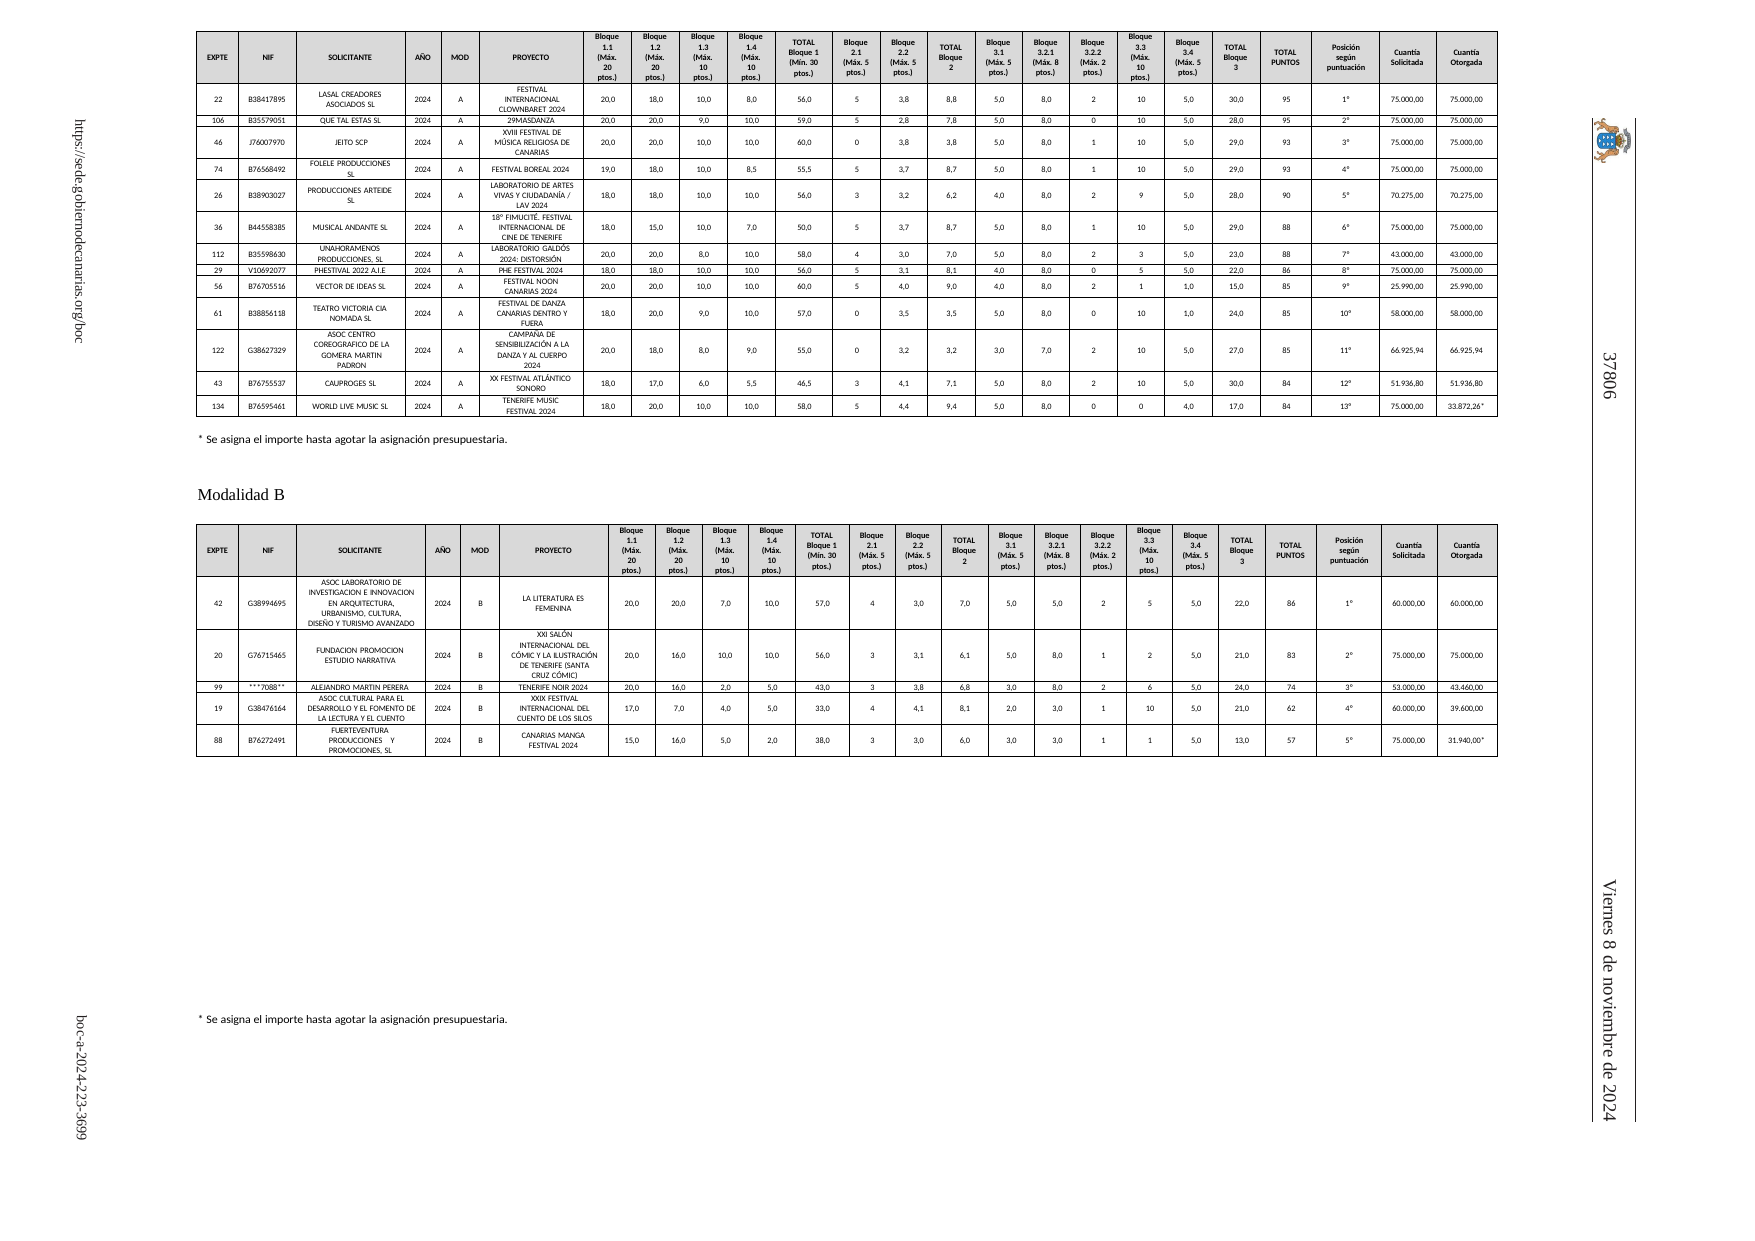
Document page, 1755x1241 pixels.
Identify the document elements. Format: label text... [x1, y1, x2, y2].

table_cell 13,0 [1219, 725, 1265, 756]
table_cell 3,2 [928, 330, 975, 371]
table_cell 4,0 [976, 265, 1022, 275]
table_cell 75.000,00 [1380, 396, 1436, 416]
table_cell 93 [1261, 127, 1311, 158]
table_cell B76595461 [239, 396, 296, 416]
text Modalidad B [197, 485, 1592, 504]
table_cell 2024 [406, 180, 441, 211]
table_cell 57,0 [776, 298, 832, 328]
table_cell CAMPAÑA DE SENSIBILIZACIÓN A LA DANZA Y AL CUERPO 2024 [480, 330, 583, 371]
table_cell UNAHORAMENOS PRODUCCIONES, SL [297, 244, 405, 264]
table_cell 75.000,00 [1438, 630, 1497, 681]
table_cell 7,0 [1023, 330, 1069, 371]
table_cell ASOC CULTURAL PARA EL DESARROLLO Y EL FOMENTO DE LA LECTURA Y EL CUENTO [297, 693, 425, 724]
table_cell 20 [197, 630, 238, 681]
table_cell 2024 [426, 693, 460, 724]
table_cell LABORATORIO GALDÓS 2024: DISTORSIÓN [480, 244, 583, 264]
table_cell 70.275,00 [1380, 180, 1436, 211]
table_cell 2,8 [881, 116, 927, 126]
table_header AÑO [426, 525, 460, 576]
table_cell TEATRO VICTORIA CIA NOMADA SL [297, 298, 405, 328]
table_cell 29MASDANZA [480, 116, 583, 126]
table_cell QUE TAL ESTAS SL [297, 116, 405, 126]
table_cell 21,0 [1219, 693, 1265, 724]
table_cell 5 [833, 159, 880, 179]
table_cell 8,0 [1035, 630, 1080, 681]
table_cell 5,0 [976, 372, 1022, 394]
table_cell 1 [1081, 693, 1126, 724]
table_cell 0 [1070, 298, 1117, 328]
table_cell 2 [1127, 630, 1172, 681]
table_cell 10,0 [680, 212, 727, 243]
table_header SOLICITANTE [297, 32, 405, 83]
table_cell 20,0 [632, 244, 679, 264]
table_cell 8,0 [1023, 244, 1069, 264]
table_cell 2 [1070, 276, 1117, 297]
table_cell 3,8 [928, 127, 975, 158]
table_cell 6 [1127, 682, 1172, 692]
table_header TOTAL Bloque 3 [1219, 525, 1265, 576]
table_cell PHE FESTIVAL 2024 [480, 265, 583, 275]
table_cell A [442, 116, 479, 126]
table_cell 1 [1081, 725, 1126, 756]
table_cell 8,0 [1023, 116, 1069, 126]
table_header Bloque 3.4 (Máx. 5 ptos.) [1165, 32, 1212, 83]
table_cell 8,0 [1023, 396, 1069, 416]
table_cell 106 [197, 116, 238, 126]
table_cell TENERIFE NOIR 2024 [500, 682, 608, 692]
table_cell B76705516 [239, 276, 296, 297]
table_cell 20,0 [656, 577, 702, 628]
table_header EXPTE [197, 32, 238, 83]
table_cell 10,0 [728, 116, 775, 126]
table_cell 18,0 [632, 265, 679, 275]
table_cell 5 [833, 265, 880, 275]
table_cell 2024 [406, 330, 441, 371]
table_cell 7,0 [703, 577, 748, 628]
table_cell 18,0 [632, 180, 679, 211]
table_cell 85 [1261, 298, 1311, 328]
table_header Cuantía Solicitada [1380, 32, 1436, 83]
table_cell 2024 [426, 630, 460, 681]
table_cell 18,0 [584, 180, 631, 211]
table_cell 5,0 [1173, 577, 1218, 628]
table_header Bloque 3.3 (Máx. 10 ptos.) [1118, 32, 1164, 83]
table_cell B35598630 [239, 244, 296, 264]
table_cell A [442, 159, 479, 179]
table_cell 24,0 [1213, 298, 1260, 328]
table_cell 2,0 [749, 725, 795, 756]
table_cell A [442, 127, 479, 158]
text [1636, 485, 1648, 504]
table_cell 9 [1118, 180, 1164, 211]
table_cell G38476164 [239, 693, 296, 724]
table_cell 10,0 [728, 276, 775, 297]
table_cell 5,0 [1165, 116, 1212, 126]
table_cell 8,0 [1023, 212, 1069, 243]
table_cell 46,5 [776, 372, 832, 394]
table_cell 10,0 [749, 577, 795, 628]
table_cell 1º [1312, 84, 1379, 115]
table_cell 5,0 [1173, 630, 1218, 681]
table_cell 10,0 [680, 276, 727, 297]
table_cell 2º [1312, 116, 1379, 126]
table_cell 60.000,00 [1438, 577, 1497, 628]
table_header TOTAL Bloque 1 (Mín. 30 ptos.) [776, 32, 832, 83]
table_cell 74 [1266, 682, 1316, 692]
table_cell 61 [197, 298, 238, 328]
table_cell 18,0 [632, 159, 679, 179]
table_cell 2 [1070, 330, 1117, 371]
table_cell 1 [1070, 212, 1117, 243]
table_cell 28,0 [1213, 180, 1260, 211]
table_cell 10 [1118, 84, 1164, 115]
table_cell VECTOR DE IDEAS SL [297, 276, 405, 297]
table_cell G38994695 [239, 577, 296, 628]
table_cell 75.000,00 [1380, 159, 1436, 179]
table_cell 3,0 [881, 244, 927, 264]
table_cell 5,0 [976, 396, 1022, 416]
table_cell 1 [1127, 725, 1172, 756]
table_cell CANARIAS MANGA FESTIVAL 2024 [500, 725, 608, 756]
table_cell 43.000,00 [1380, 244, 1436, 264]
table_cell 4,1 [881, 372, 927, 394]
table_cell 2024 [406, 116, 441, 126]
table_header AÑO [406, 32, 441, 83]
table_cell 57,0 [796, 577, 849, 628]
text boc-a-2024-223-3699 [74, 1016, 91, 1145]
table_cell 3,5 [881, 298, 927, 328]
table_cell 75.000,00 [1380, 265, 1436, 275]
table_header Bloque 2.1 (Máx. 5 ptos.) [850, 525, 895, 576]
table_cell A [442, 372, 479, 394]
table_cell 18,0 [584, 212, 631, 243]
table_cell 75.000,00 [1380, 127, 1436, 158]
table_cell FESTIVAL BOREAL 2024 [480, 159, 583, 179]
table_cell 1 [1070, 127, 1117, 158]
table_header PROYECTO [500, 525, 608, 576]
table_cell 62 [1266, 693, 1316, 724]
table_cell 18,0 [584, 265, 631, 275]
table_cell A [442, 84, 479, 115]
table_cell 13º [1312, 396, 1379, 416]
table_cell 5,0 [1035, 577, 1080, 628]
table_cell 4º [1317, 693, 1381, 724]
table_header Cuantía Otorgada [1438, 525, 1497, 576]
table_header MOD [442, 32, 479, 83]
table_cell FUNDACION PROMOCION ESTUDIO NARRATIVA [297, 630, 425, 681]
table_cell 5º [1317, 725, 1381, 756]
table_cell 16,0 [656, 630, 702, 681]
table_cell LABORATORIO DE ARTES VIVAS Y CIUDADANÍA / LAV 2024 [480, 180, 583, 211]
table_cell 20,0 [584, 84, 631, 115]
table_cell 4 [833, 244, 880, 264]
table_cell ASOC CENTRO COREOGRAFICO DE LA GOMERA MARTIN PADRON [297, 330, 405, 371]
table_cell 93 [1261, 159, 1311, 179]
table_cell 8,0 [1023, 84, 1069, 115]
table_cell 18,0 [584, 372, 631, 394]
table_cell 3,8 [896, 682, 941, 692]
table_cell 1 [1081, 630, 1126, 681]
table_cell 0 [1070, 265, 1117, 275]
table_header Cuantía Otorgada [1437, 32, 1497, 83]
table_cell XX FESTIVAL ATLÁNTICO SONORO [480, 372, 583, 394]
text [1593, 485, 1635, 504]
table_cell 5,0 [976, 84, 1022, 115]
table_cell 20,0 [584, 127, 631, 158]
table_cell 5,0 [1165, 244, 1212, 264]
table_cell 0 [1070, 396, 1117, 416]
table_cell 0 [1070, 116, 1117, 126]
table_cell 5 [833, 396, 880, 416]
table_cell XXIX FESTIVAL INTERNACIONAL DEL CUENTO DE LOS SILOS [500, 693, 608, 724]
table_cell TENERIFE MUSIC FESTIVAL 2024 [480, 396, 583, 416]
table_cell 3,8 [881, 84, 927, 115]
table_cell 51.936,80 [1380, 372, 1436, 394]
table_cell 18,0 [584, 298, 631, 328]
text Viernes 8 de noviembre de 2024 [1600, 879, 1621, 1124]
table_cell 8,0 [1023, 298, 1069, 328]
table_cell 19,0 [584, 159, 631, 179]
table_cell 12º [1312, 372, 1379, 394]
table_cell 60,0 [776, 276, 832, 297]
table_header Bloque 3.1 (Máx. 5 ptos.) [976, 32, 1022, 83]
table_cell 75.000,00 [1437, 265, 1497, 275]
table_cell 10,0 [680, 127, 727, 158]
table_cell A [442, 298, 479, 328]
table_cell 10,0 [680, 265, 727, 275]
table_cell 5,0 [1165, 212, 1212, 243]
table_cell 95 [1261, 84, 1311, 115]
table_header Bloque 1.1 (Máx. 20 ptos.) [584, 32, 631, 83]
table_cell 5,0 [976, 298, 1022, 328]
table_cell 2024 [406, 159, 441, 179]
table_cell XXI SALÓN INTERNACIONAL DEL CÓMIC Y LA ILUSTRACIÓN DE TENERIFE (SANTA CRUZ CÓMIC) [500, 630, 608, 681]
table_header Bloque 1.2 (Máx. 20 ptos.) [656, 525, 702, 576]
table_cell 5,0 [1165, 127, 1212, 158]
table_cell A [442, 396, 479, 416]
table_cell 75.000,00 [1380, 84, 1436, 115]
table_cell 10,0 [680, 159, 727, 179]
table_header Bloque 1.2 (Máx. 20 ptos.) [632, 32, 679, 83]
table_cell 2024 [406, 298, 441, 328]
table_cell 5 [1118, 265, 1164, 275]
table_cell ASOC LABORATORIO DE INVESTIGACION E INNOVACION EN ARQUITECTURA, URBANISMO, CULTURA, DISEÑO Y TURISMO AVANZADO [297, 577, 425, 628]
table_cell 4 [850, 693, 895, 724]
table_cell 24,0 [1219, 682, 1265, 692]
table_cell 5,0 [989, 630, 1034, 681]
table_cell 56,0 [776, 180, 832, 211]
table_cell 8,0 [1035, 682, 1080, 692]
table_cell 4,0 [703, 693, 748, 724]
table_cell 70.275,00 [1437, 180, 1497, 211]
table_cell A [442, 276, 479, 297]
table_cell 5 [833, 84, 880, 115]
table_cell 5,5 [728, 372, 775, 394]
table_cell 43.000,00 [1437, 244, 1497, 264]
table_cell 3,0 [1035, 725, 1080, 756]
table_cell 83 [1266, 630, 1316, 681]
table_cell 3,0 [896, 725, 941, 756]
table_cell 2024 [426, 577, 460, 628]
table_cell 20,0 [632, 396, 679, 416]
table_cell 8,0 [1023, 372, 1069, 394]
table_cell B76755537 [239, 372, 296, 394]
table_cell B [461, 693, 499, 724]
table_cell 26 [197, 180, 238, 211]
table_header Bloque 2.2 (Máx. 5 ptos.) [896, 525, 941, 576]
table_cell 18º FIMUCITÉ. FESTIVAL INTERNACIONAL DE CINE DE TENERIFE [480, 212, 583, 243]
table_cell 60.000,00 [1382, 577, 1437, 628]
table_cell 4,0 [1165, 396, 1212, 416]
table_header Bloque 3.2.2 (Máx. 2 ptos.) [1081, 525, 1126, 576]
table_header Bloque 1.1 (Máx. 20 ptos.) [609, 525, 655, 576]
table_cell 8,0 [680, 330, 727, 371]
table_cell 99 [197, 682, 238, 692]
table_cell 2024 [406, 265, 441, 275]
table_cell 15,0 [632, 212, 679, 243]
table_cell 3,0 [989, 725, 1034, 756]
table_header TOTAL Bloque 2 [942, 525, 988, 576]
table_cell 58,0 [776, 244, 832, 264]
table_cell 22,0 [1213, 265, 1260, 275]
table_cell 10 [1118, 330, 1164, 371]
table_cell 25.990,00 [1437, 276, 1497, 297]
table_cell 3º [1312, 127, 1379, 158]
table_cell 58.000,00 [1380, 298, 1436, 328]
table_cell 31.940,00* [1438, 725, 1497, 756]
table_cell 8,8 [928, 84, 975, 115]
table_cell 8,0 [1023, 127, 1069, 158]
table_cell 10,0 [728, 244, 775, 264]
table_cell 6,2 [928, 180, 975, 211]
table_cell 3,1 [896, 630, 941, 681]
table_header Bloque 3.3 (Máx. 10 ptos.) [1127, 525, 1172, 576]
table_cell 5,0 [1173, 682, 1218, 692]
table_cell 20,0 [609, 682, 655, 692]
table_cell 17,0 [609, 693, 655, 724]
table_cell 22 [197, 84, 238, 115]
table_header TOTAL Bloque 3 [1213, 32, 1260, 83]
table_cell 2 [1070, 372, 1117, 394]
table_cell 10 [1118, 298, 1164, 328]
table_cell 4 [850, 577, 895, 628]
table_header Bloque 3.2.2 (Máx. 2 ptos.) [1070, 32, 1117, 83]
table_cell 8,0 [680, 244, 727, 264]
table_cell 60.000,00 [1382, 693, 1437, 724]
table_cell 28,0 [1213, 116, 1260, 126]
table_cell 2024 [406, 372, 441, 394]
table_header NIF [239, 32, 296, 83]
table_cell B76568492 [239, 159, 296, 179]
table_header EXPTE [197, 525, 238, 576]
table_cell A [442, 330, 479, 371]
table_cell 3,0 [989, 682, 1034, 692]
table_cell 9,0 [680, 116, 727, 126]
table_cell 8,0 [1023, 276, 1069, 297]
table_cell 5,0 [1165, 159, 1212, 179]
table_header SOLICITANTE [297, 525, 425, 576]
table_cell 15,0 [609, 725, 655, 756]
table_cell 56,0 [776, 265, 832, 275]
table_cell 9,0 [680, 298, 727, 328]
table_cell 85 [1261, 276, 1311, 297]
table_cell 7,0 [928, 244, 975, 264]
table_cell 36 [197, 212, 238, 243]
table_cell 75.000,00 [1437, 159, 1497, 179]
table_cell 19 [197, 693, 238, 724]
table_cell 6º [1312, 212, 1379, 243]
table_cell 75.000,00 [1437, 212, 1497, 243]
table_cell 3,0 [896, 577, 941, 628]
table_header TOTAL Bloque 2 [928, 32, 975, 83]
table_cell 5,0 [976, 116, 1022, 126]
table_cell 88 [197, 725, 238, 756]
table_header TOTAL Bloque 1 (Mín. 30 ptos.) [796, 525, 849, 576]
table_cell XVIII FESTIVAL DE MÚSICA RELIGIOSA DE CANARIAS [480, 127, 583, 158]
table_cell 10,0 [728, 127, 775, 158]
table_cell 90 [1261, 180, 1311, 211]
table_cell 5,0 [1165, 372, 1212, 394]
table_cell 10,0 [728, 298, 775, 328]
table_cell 17,0 [632, 372, 679, 394]
table_cell 2024 [406, 244, 441, 264]
table_cell 22,0 [1219, 577, 1265, 628]
table_cell 10 [1127, 693, 1172, 724]
table_cell 3,1 [881, 265, 927, 275]
table_cell 42 [197, 577, 238, 628]
text https://sede.gobiernodecanarias.org/boc [72, 119, 89, 353]
table_cell 8º [1312, 265, 1379, 275]
table_cell 112 [197, 244, 238, 264]
table_cell 3 [850, 630, 895, 681]
table_header Bloque 3.4 (Máx. 5 ptos.) [1173, 525, 1218, 576]
table_cell 10,0 [728, 180, 775, 211]
table_cell 75.000,00 [1437, 116, 1497, 126]
table_cell 3 [850, 682, 895, 692]
table_cell 43,0 [796, 682, 849, 692]
table_header Bloque 1.3 (Máx. 10 ptos.) [680, 32, 727, 83]
table_header MOD [461, 525, 499, 576]
table_cell 1 [1070, 159, 1117, 179]
table_cell 5,0 [1165, 265, 1212, 275]
table_cell 3,7 [881, 159, 927, 179]
table_cell 9,0 [928, 276, 975, 297]
table_cell 10,0 [680, 84, 727, 115]
table_cell 0 [833, 330, 880, 371]
table_cell 3º [1317, 682, 1381, 692]
table_cell 5 [833, 276, 880, 297]
table_cell 2,0 [989, 693, 1034, 724]
table_cell 7,8 [928, 116, 975, 126]
table_cell 23,0 [1213, 244, 1260, 264]
table_cell 56 [197, 276, 238, 297]
table_cell 3 [833, 180, 880, 211]
table_header NIF [239, 525, 296, 576]
table_cell 2 [1070, 84, 1117, 115]
table_cell JEITO SCP [297, 127, 405, 158]
table_cell 6,1 [942, 630, 988, 681]
table_cell 27,0 [1213, 330, 1260, 371]
table_cell 50,0 [776, 212, 832, 243]
table_cell 20,0 [584, 276, 631, 297]
table_cell 1,0 [1165, 298, 1212, 328]
table_cell 2 [1070, 180, 1117, 211]
table_cell 16,0 [656, 725, 702, 756]
table_cell 29,0 [1213, 212, 1260, 243]
table_cell 59,0 [776, 116, 832, 126]
table_cell 9,4 [928, 396, 975, 416]
table_cell 7,0 [728, 212, 775, 243]
table_cell FESTIVAL NOON CANARIAS 2024 [480, 276, 583, 297]
table_cell 66.925,94 [1437, 330, 1497, 371]
table_header Bloque 3.1 (Máx. 5 ptos.) [989, 525, 1034, 576]
table_cell 20,0 [609, 577, 655, 628]
table_cell 2024 [406, 276, 441, 297]
table_cell 5º [1312, 180, 1379, 211]
table_cell 2024 [426, 725, 460, 756]
table_cell 6,0 [680, 372, 727, 394]
table_header Bloque 3.2.1 (Máx. 8 ptos.) [1035, 525, 1080, 576]
table_cell 2024 [406, 84, 441, 115]
table_cell PRODUCCIONES ARTEIDE SL [297, 180, 405, 211]
table_cell 0 [833, 298, 880, 328]
table_cell B [461, 630, 499, 681]
table_cell 8,5 [728, 159, 775, 179]
table_cell 3,2 [881, 180, 927, 211]
table_cell 7,1 [928, 372, 975, 394]
table_cell 5 [833, 116, 880, 126]
table_cell 75.000,00 [1380, 116, 1436, 126]
table_cell 8,1 [928, 265, 975, 275]
table_cell 75.000,00 [1437, 84, 1497, 115]
table_cell 9,0 [728, 330, 775, 371]
table_cell A [442, 212, 479, 243]
table_cell A [442, 244, 479, 264]
table_cell 2 [1081, 682, 1126, 692]
table_cell 88 [1261, 212, 1311, 243]
table_cell 75.000,00 [1380, 212, 1436, 243]
table_cell B35579051 [239, 116, 296, 126]
table_cell G38627329 [239, 330, 296, 371]
table_cell MUSICAL ANDANTE SL [297, 212, 405, 243]
table_cell 2,0 [703, 682, 748, 692]
table_cell 5,0 [1173, 725, 1218, 756]
table_cell 55,5 [776, 159, 832, 179]
table_cell 134 [197, 396, 238, 416]
table_cell 56,0 [776, 84, 832, 115]
table_cell 20,0 [632, 276, 679, 297]
table_cell B76272491 [239, 725, 296, 756]
table_cell 3,0 [976, 330, 1022, 371]
table_cell FESTIVAL INTERNACIONAL CLOWNBARET 2024 [480, 84, 583, 115]
table_cell 5,0 [1165, 330, 1212, 371]
text 37806 [1600, 352, 1621, 401]
table_cell 88 [1261, 244, 1311, 264]
table_cell 75.000,00 [1382, 630, 1437, 681]
table_cell 122 [197, 330, 238, 371]
table_cell 8,0 [1023, 159, 1069, 179]
table_header Cuantía Solicitada [1382, 525, 1437, 576]
table_cell B44558385 [239, 212, 296, 243]
table_cell 5,0 [976, 244, 1022, 264]
table_cell 0 [1118, 396, 1164, 416]
table_cell 4,0 [881, 276, 927, 297]
table_cell 10 [1118, 372, 1164, 394]
table_cell 5,0 [976, 127, 1022, 158]
table_cell 15,0 [1213, 276, 1260, 297]
table_cell 30,0 [1213, 372, 1260, 394]
table_cell 66.925,94 [1380, 330, 1436, 371]
table_header Bloque 2.1 (Máx. 5 ptos.) [833, 32, 880, 83]
table_cell 10 [1118, 212, 1164, 243]
table_cell 2024 [406, 212, 441, 243]
table_cell 7º [1312, 244, 1379, 264]
table_cell 20,0 [609, 630, 655, 681]
table_cell 8,0 [728, 84, 775, 115]
table_cell 5,0 [976, 159, 1022, 179]
table_cell 4,0 [976, 180, 1022, 211]
table_cell 85 [1261, 330, 1311, 371]
table_cell 29,0 [1213, 127, 1260, 158]
table_header Bloque 2.2 (Máx. 5 ptos.) [881, 32, 927, 83]
table_cell 10,0 [703, 630, 748, 681]
table_cell 53.000,00 [1382, 682, 1437, 692]
table_cell 10,0 [749, 630, 795, 681]
table_cell FOLELE PRODUCCIONES SL [297, 159, 405, 179]
table_cell B [461, 682, 499, 692]
table_cell 46 [197, 127, 238, 158]
table_cell 8,1 [942, 693, 988, 724]
table_cell A [442, 180, 479, 211]
table_cell 20,0 [584, 116, 631, 126]
table_cell 84 [1261, 396, 1311, 416]
table_cell 58.000,00 [1437, 298, 1497, 328]
table_cell 8,7 [928, 159, 975, 179]
table_cell 5,0 [703, 725, 748, 756]
text * Se asigna el importe hasta agotar la asignación presupuestaria. [197, 432, 1592, 446]
table_cell 86 [1266, 577, 1316, 628]
table_cell 2024 [406, 127, 441, 158]
table_cell J76007970 [239, 127, 296, 158]
table_cell 20,0 [632, 116, 679, 126]
table_cell 5,0 [976, 212, 1022, 243]
table_cell 58,0 [776, 396, 832, 416]
table_cell 20,0 [632, 127, 679, 158]
table_cell 2º [1317, 630, 1381, 681]
table_cell 75.000,00 [1437, 127, 1497, 158]
table_cell 10 [1118, 116, 1164, 126]
table_header Bloque 1.4 (Máx. 10 ptos.) [749, 525, 795, 576]
table_cell CAUPROGES SL [297, 372, 405, 394]
table_cell 56,0 [796, 630, 849, 681]
table_cell 5,0 [989, 577, 1034, 628]
table_cell FUERTEVENTURA PRODUCCIONES Y PROMOCIONES, SL [297, 725, 425, 756]
table_cell 39.600,00 [1438, 693, 1497, 724]
table_cell 8,7 [928, 212, 975, 243]
table_cell 1,0 [1165, 276, 1212, 297]
table_cell 33,0 [796, 693, 849, 724]
table_cell 10,0 [728, 265, 775, 275]
table_cell 10,0 [680, 396, 727, 416]
table_cell 3 [1118, 244, 1164, 264]
table_cell PHESTIVAL 2022 A.I.E [297, 265, 405, 275]
table_cell 43 [197, 372, 238, 394]
table_cell 7,0 [656, 693, 702, 724]
table_cell A [442, 265, 479, 275]
table_cell 1º [1317, 577, 1381, 628]
table_cell 60,0 [776, 127, 832, 158]
table_cell 7,0 [942, 577, 988, 628]
table_cell 5,0 [749, 693, 795, 724]
table_cell 5,0 [1165, 84, 1212, 115]
table_cell V10692077 [239, 265, 296, 275]
table_cell B38903027 [239, 180, 296, 211]
table_cell 2 [1070, 244, 1117, 264]
table_cell 11º [1312, 330, 1379, 371]
table_cell 74 [197, 159, 238, 179]
table_cell 21,0 [1219, 630, 1265, 681]
table_header TOTAL PUNTOS [1266, 525, 1316, 576]
table_cell 3,0 [1035, 693, 1080, 724]
table_cell 95 [1261, 116, 1311, 126]
table_cell 10,0 [728, 396, 775, 416]
table_cell ALEJANDRO MARTIN PERERA [297, 682, 425, 692]
table_cell 55,0 [776, 330, 832, 371]
table_header Bloque 1.3 (Máx. 10 ptos.) [703, 525, 748, 576]
table_cell 5 [1127, 577, 1172, 628]
table_cell 18,0 [584, 396, 631, 416]
table_cell 51.936,80 [1437, 372, 1497, 394]
table_header TOTAL PUNTOS [1261, 32, 1311, 83]
table_cell 3,7 [881, 212, 927, 243]
table_cell 3,8 [881, 127, 927, 158]
table_cell 18,0 [632, 330, 679, 371]
table_header PROYECTO [480, 32, 583, 83]
table_cell 10 [1118, 127, 1164, 158]
table_cell 10 [1118, 159, 1164, 179]
table_cell 20,0 [584, 330, 631, 371]
table_cell 86 [1261, 265, 1311, 275]
table_cell 8,0 [1023, 265, 1069, 275]
table_cell 4º [1312, 159, 1379, 179]
table_cell 6,0 [942, 725, 988, 756]
table_cell 33.872,26* [1437, 396, 1497, 416]
table_header Posición según puntuación [1312, 32, 1379, 83]
table_cell 3 [850, 725, 895, 756]
table_cell 9º [1312, 276, 1379, 297]
table_cell LA LITERATURA ES FEMENINA [500, 577, 608, 628]
table_cell G76715465 [239, 630, 296, 681]
table_cell B [461, 725, 499, 756]
table_cell 1 [1118, 276, 1164, 297]
table_cell 5,0 [1173, 693, 1218, 724]
table_header Bloque 1.4 (Máx. 10 ptos.) [728, 32, 775, 83]
table_cell 57 [1266, 725, 1316, 756]
table_cell 20,0 [584, 244, 631, 264]
table_cell 3,5 [928, 298, 975, 328]
table_cell 2 [1081, 577, 1126, 628]
table_cell 0 [833, 127, 880, 158]
table_cell 29 [197, 265, 238, 275]
table_cell 17,0 [1213, 396, 1260, 416]
table_cell B38856118 [239, 298, 296, 328]
table_cell 18,0 [632, 84, 679, 115]
table_cell 2024 [406, 396, 441, 416]
table_cell 43.460,00 [1438, 682, 1497, 692]
table_cell 6,8 [942, 682, 988, 692]
table_cell 4,0 [976, 276, 1022, 297]
table_cell 84 [1261, 372, 1311, 394]
table_cell 5 [833, 212, 880, 243]
table_cell 30,0 [1213, 84, 1260, 115]
table_cell 29,0 [1213, 159, 1260, 179]
table_cell FESTIVAL DE DANZA CANARIAS DENTRO Y FUERA [480, 298, 583, 328]
table_cell WORLD LIVE MUSIC SL [297, 396, 405, 416]
table_cell ***7088** [239, 682, 296, 692]
table_cell 10,0 [680, 180, 727, 211]
table_cell 20,0 [632, 298, 679, 328]
table_header Posición según puntuación [1317, 525, 1381, 576]
table_cell 38,0 [796, 725, 849, 756]
table_cell 25.990,00 [1380, 276, 1436, 297]
table_cell 3 [833, 372, 880, 394]
table_cell 2024 [426, 682, 460, 692]
table_cell B [461, 577, 499, 628]
table_cell B38417895 [239, 84, 296, 115]
table_cell 3,2 [881, 330, 927, 371]
table_cell 16,0 [656, 682, 702, 692]
table_cell 75.000,00 [1382, 725, 1437, 756]
table_cell 10º [1312, 298, 1379, 328]
table_cell 4,1 [896, 693, 941, 724]
table_cell 5,0 [749, 682, 795, 692]
table_header Bloque 3.2.1 (Máx. 8 ptos.) [1023, 32, 1069, 83]
table_cell 5,0 [1165, 180, 1212, 211]
table_cell LASAL CREADORES ASOCIADOS SL [297, 84, 405, 115]
table_cell 8,0 [1023, 180, 1069, 211]
table_cell 4,4 [881, 396, 927, 416]
